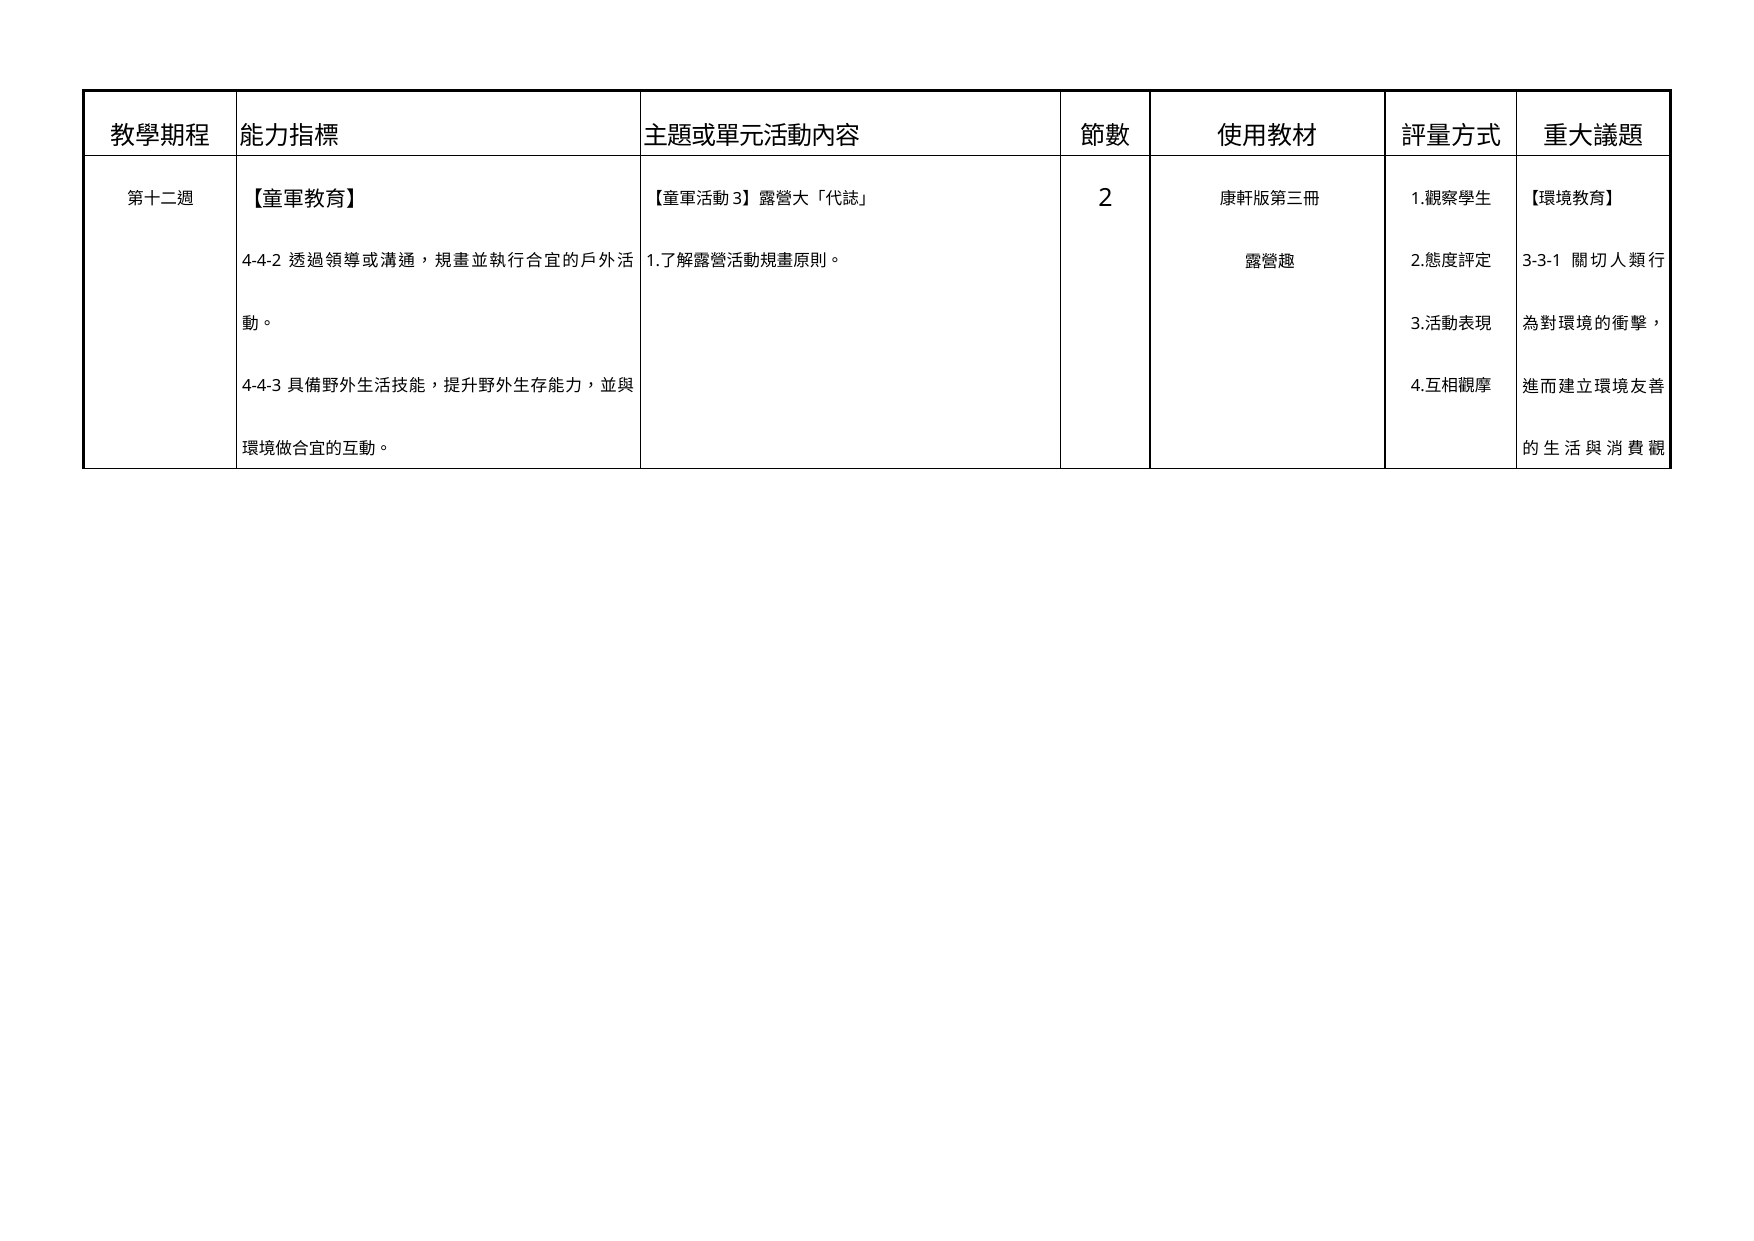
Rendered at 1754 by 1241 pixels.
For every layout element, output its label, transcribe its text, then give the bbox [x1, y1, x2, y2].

table_header 使用教材 [1151, 92, 1384, 154]
table_cell 2 [1061, 156, 1149, 468]
table_header 教學期程 [85, 92, 236, 154]
table_header 能力指標 [237, 92, 640, 154]
table_cell 1.觀察學生 2.態度評定 3.活動表現 4.互相觀摩 [1386, 156, 1516, 468]
table_cell 【環境教育】 3-3-1 關切人類行為對環境的衝擊，進而建立環境友善的生活與消費觀 [1517, 156, 1669, 468]
table_header 節數 [1061, 92, 1149, 154]
table_header 重大議題 [1517, 92, 1669, 154]
table_header 主題或單元活動內容 [641, 92, 1060, 154]
table_cell 【童軍教育】 4-4-2 透過領導或溝通，規畫並執行合宜的戶外活動。 4-4-3 具備野外生活技能，提升野外生存能力，並與環境做合宜的互動。 [237, 156, 640, 468]
table_header 評量方式 [1386, 92, 1516, 154]
table_cell 【童軍活動3】露營大「代誌」 1.了解露營活動規畫原則。 [641, 156, 1060, 468]
table_cell 第十二週 [85, 156, 236, 468]
table_cell 康軒版第三冊 露營趣 [1151, 156, 1384, 468]
